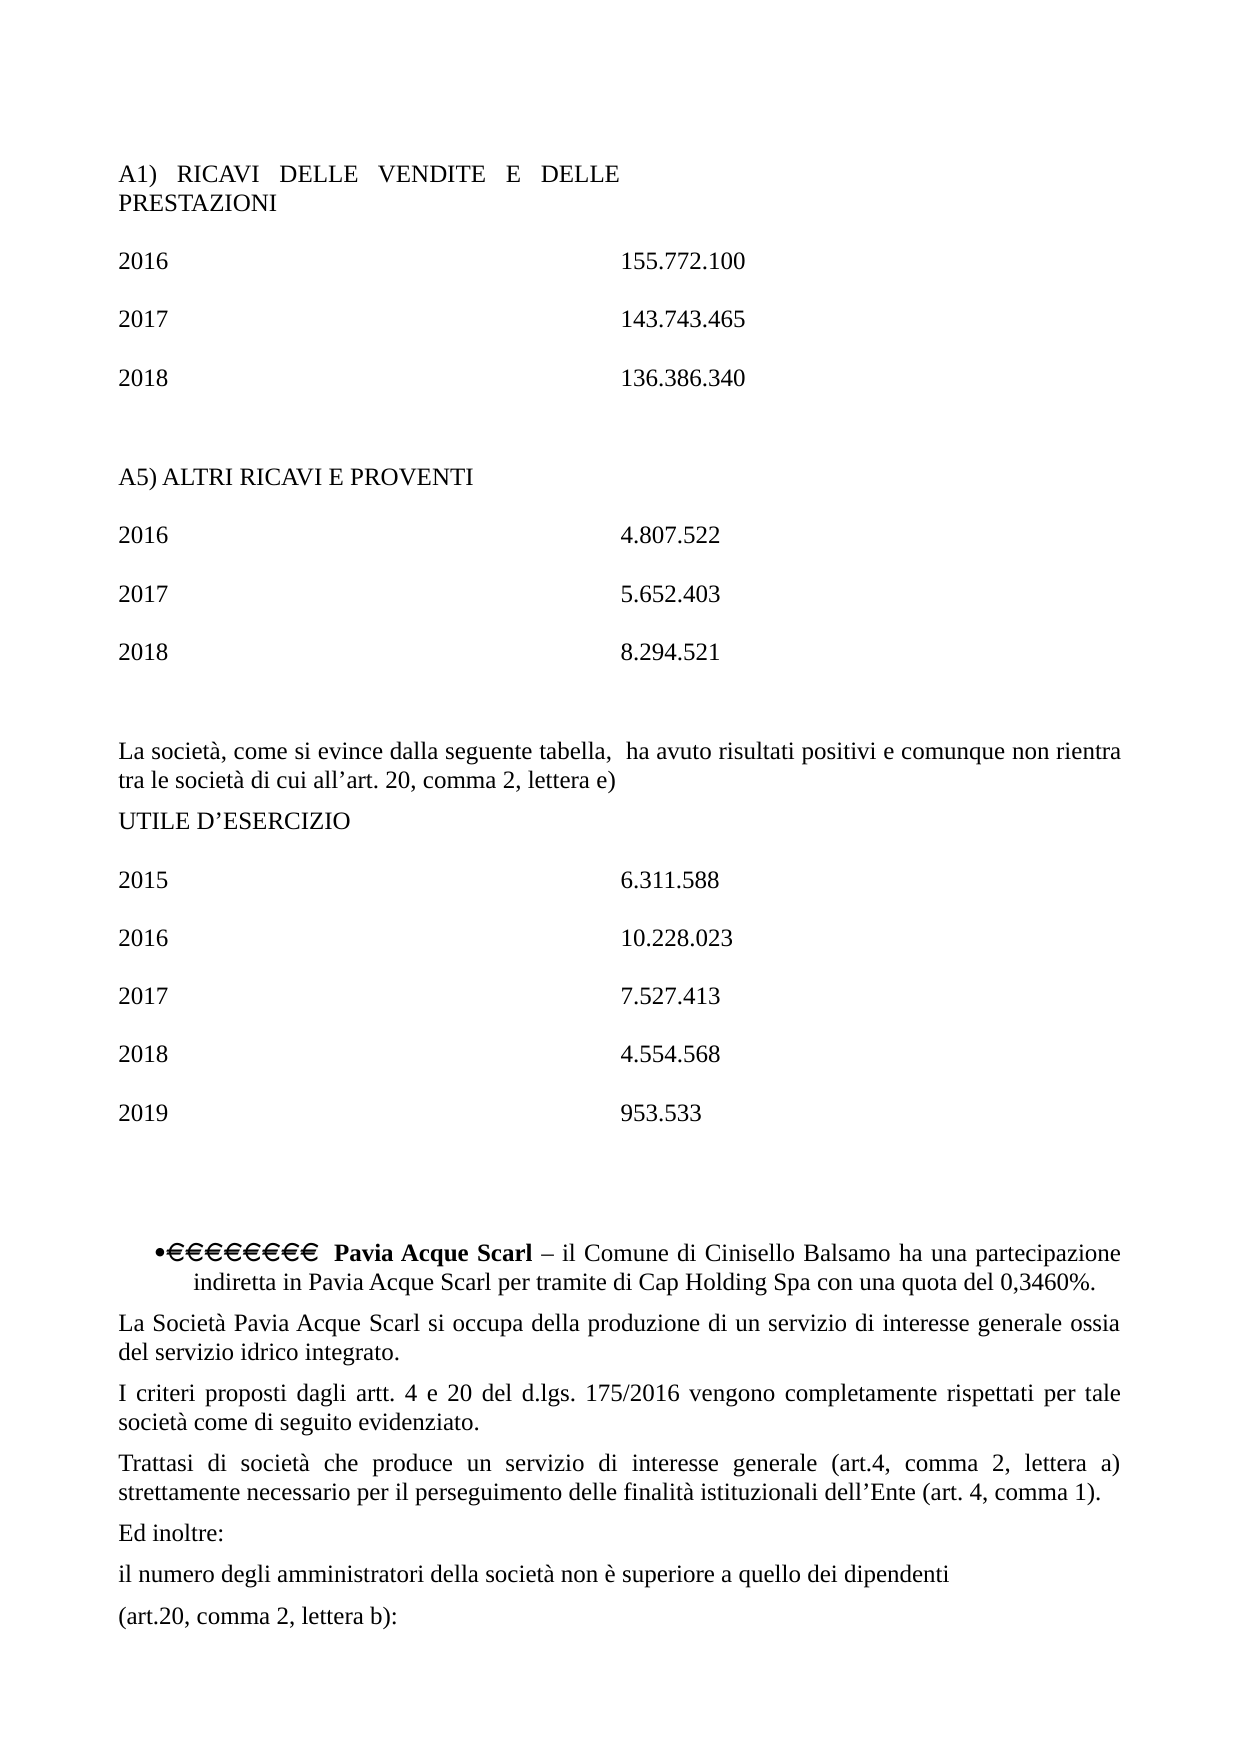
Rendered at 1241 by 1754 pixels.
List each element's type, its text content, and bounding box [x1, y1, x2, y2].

table_cell 2018 [118, 637, 620, 695]
table_cell 2015 [118, 865, 620, 923]
table_cell 2018 [118, 363, 620, 421]
table_cell 2017 [118, 305, 620, 363]
table_cell 2016 [118, 521, 620, 579]
text La Società Pavia Acque Scarl si occupa della produzione di un servizio di interesse generale ossia del servizio idrico integrato. [118, 1308, 1122, 1366]
table_cell 10.228.023 [620, 923, 1123, 981]
table_cell 155.772.100 [620, 246, 1123, 304]
table_cell 953.533 [620, 1098, 1123, 1156]
table_header A5) ALTRI RICAVI E PROVENTI [118, 462, 620, 521]
text Trattasi di società che produce un servizio di interesse generale (art.4, comma 2, lettera a) strettamente necessario per il perseguimento delle finalità istituzionali dell’Ente (art. 4, comma 1). [118, 1448, 1122, 1506]
table_cell 143.743.465 [620, 305, 1123, 363]
table_cell 2019 [118, 1098, 620, 1156]
text · Pavia Acque Scarl – il Comune di Cinisello Balsamo ha una partecipazione indiretta in Pavia Acque Scarl per tramite di Cap Holding Spa con una quota del 0,3460%. [156, 1238, 1122, 1296]
text (art.20, comma 2, lettera b): [118, 1601, 1122, 1629]
table_cell 5.652.403 [620, 579, 1123, 637]
text La società, come si evince dalla seguente tabella, ha avuto risultati positivi e comunque non rientra tra le società di cui all’art. 20, comma 2, lettera e) [118, 736, 1122, 794]
table_header [620, 462, 1123, 521]
text (i dati sono stati recuperabili da [118, 1156, 1122, 1184]
table_cell 2016 [118, 923, 620, 981]
table_cell 8.294.521 [620, 637, 1123, 695]
table_cell 2016 [118, 246, 620, 304]
table_cell 7.527.413 [620, 981, 1123, 1039]
table_header [620, 159, 1123, 246]
table_cell 136.386.340 [620, 363, 1123, 421]
table_cell 4.554.568 [620, 1039, 1123, 1098]
table_cell 6.311.588 [620, 865, 1123, 923]
table_cell 2017 [118, 981, 620, 1039]
table_cell 4.807.522 [620, 521, 1123, 579]
table_header [620, 806, 1123, 865]
table_cell 2017 [118, 579, 620, 637]
table_header A1) RICAVI DELLE VENDITE E DELLE PRESTAZIONI [118, 159, 620, 246]
text Ed inoltre: [118, 1518, 1122, 1547]
table_cell 2018 [118, 1039, 620, 1098]
table_header UTILE D’ESERCIZIO [118, 806, 620, 865]
text I criteri proposti dagli artt. 4 e 20 del d.lgs. 175/2016 vengono completamente rispettati per tale società come di seguito evidenziato. [118, 1378, 1122, 1436]
text il numero degli amministratori della società non è superiore a quello dei dipendenti [118, 1559, 1122, 1588]
